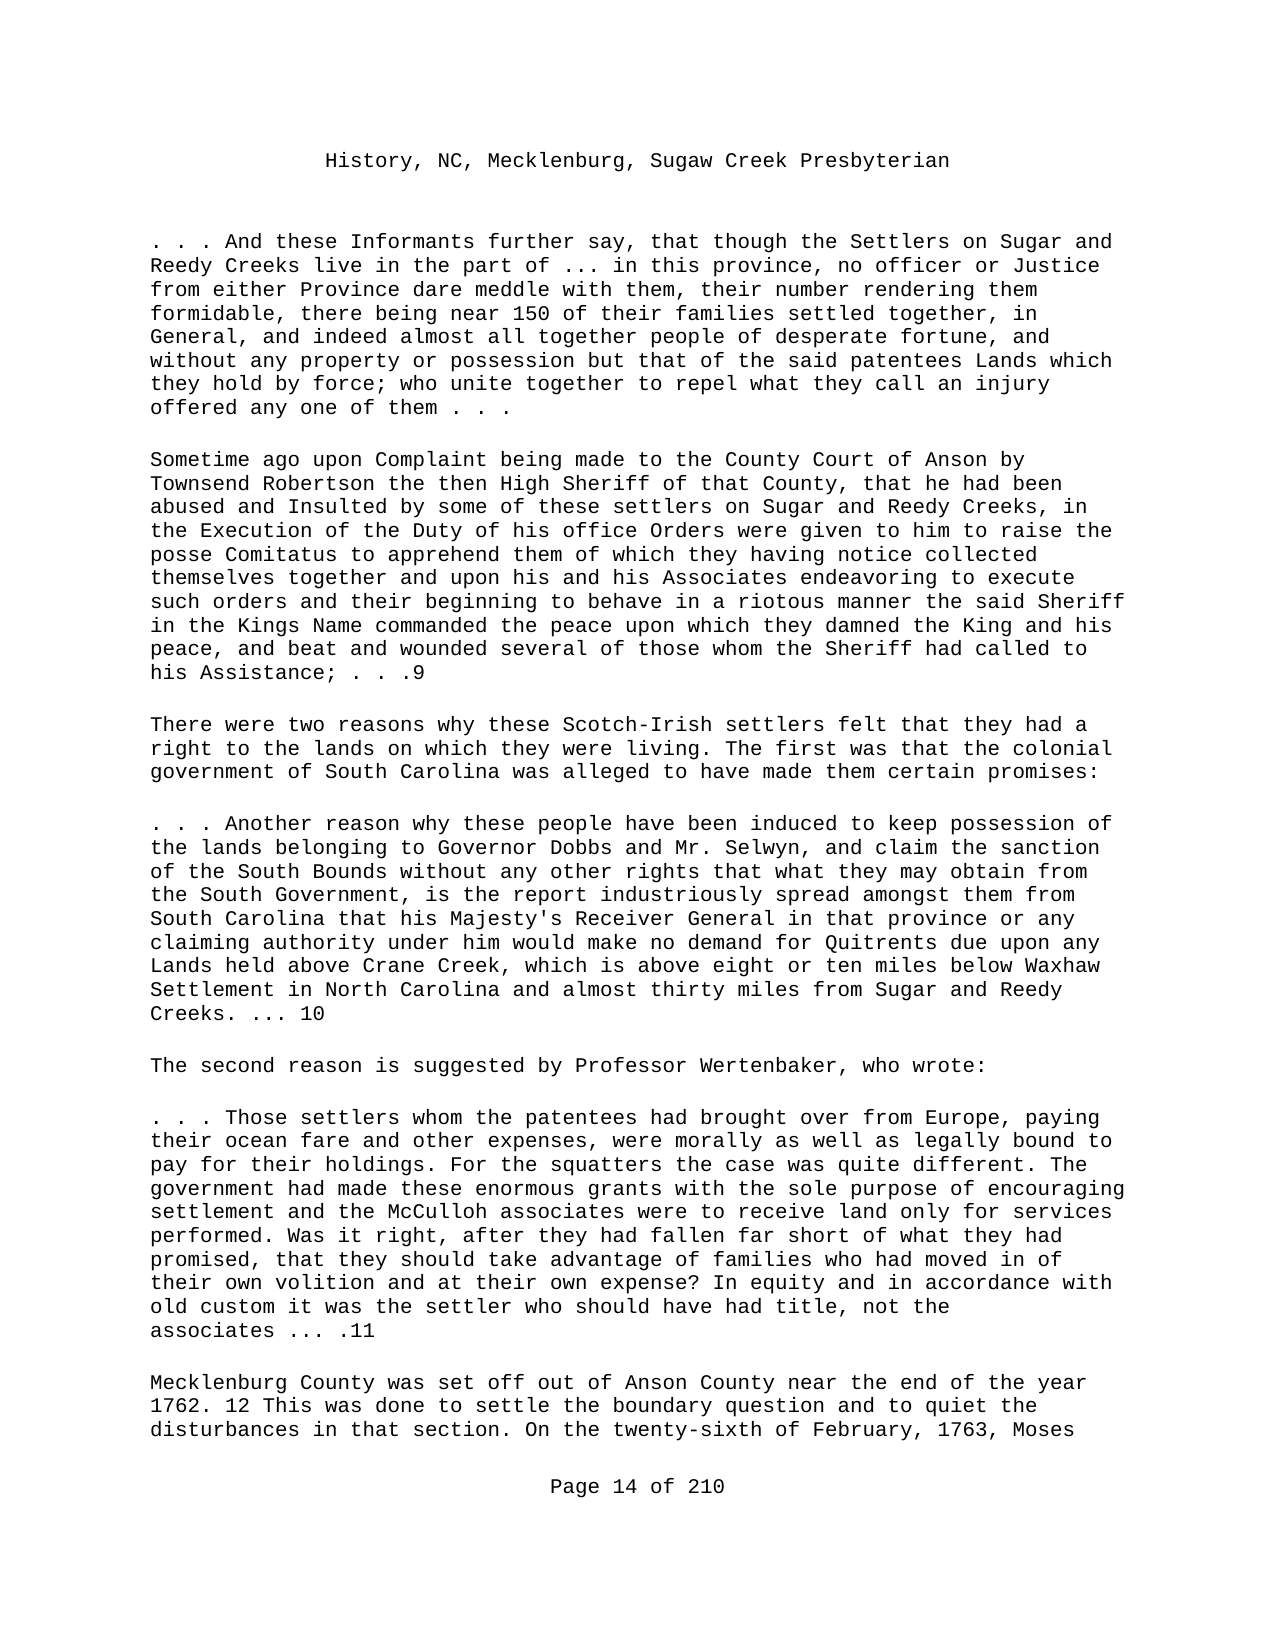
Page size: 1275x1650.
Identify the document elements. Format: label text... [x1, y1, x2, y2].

text There were two reasons why these Scotch-Irish settlers felt that they had a right to the lands on which they were living. The first was that the colonial government of South Carolina was alleged to have made them certain promises: [150, 714, 1125, 785]
text . . . And these Informants further say, that though the Settlers on Sugar and Reedy Creeks live in the part of ... in this province, no officer or Justice from either Province dare meddle with them, their number rendering them formidable, there being near 150 of their families settled together, in General, and indeed almost all together people of desperate fortune, and without any property or possession but that of the said patentees Lands which they hold by force; who unite together to repel what they call an injury offered any one of them . . . [150, 232, 1125, 421]
text . . . Another reason why these people have been induced to keep possession of the lands belonging to Governor Dobbs and Mr. Selwyn, and claim the sanction of the South Bounds without any other rights that what they may obtain from the South Government, is the report industriously spread amongst them from South Carolina that his Majesty's Receiver General in that province or any claiming authority under him would make no demand for Quitrents due upon any Lands held above Crane Creek, which is above eight or ten miles below Waxhaw Settlement in North Carolina and almost thirty miles from Sugar and Reedy Creeks. ... 10 [150, 813, 1125, 1026]
text Sometime ago upon Complaint being made to the County Court of Anson by Townsend Robertson the then High Sheriff of that County, that he had been abused and Insulted by some of these settlers on Sugar and Reedy Creeks, in the Execution of the Duty of his office Orders were given to him to raise the posse Comitatus to apprehend them of which they having notice collected themselves together and upon his and his Associates endeavoring to execute such orders and their beginning to behave in a riotous manner the said Sheriff in the Kings Name commanded the peace upon which they damned the King and his peace, and beat and wounded several of those whom the Sheriff had called to his Assistance; . . .9 [150, 449, 1125, 686]
text . . . Those settlers whom the patentees had brought over from Europe, paying their ocean fare and other expenses, were morally as well as legally bound to pay for their holdings. For the squatters the case was quite different. The government had made these enormous grants with the sole purpose of encouraging settlement and the McCulloh associates were to receive land only for services performed. Was it right, after they had fallen far short of what they had promised, that they should take advantage of families who had moved in of their own volition and at their own expense? In equity and in accordance with old custom it was the settler who should have had title, not the associates ... .11 [150, 1107, 1125, 1343]
text The second reason is suggested by Professor Wertenbaker, who wrote: [150, 1055, 1125, 1078]
text Mecklenburg County was set off out of Anson County near the end of the year 1762. 12 This was done to settle the boundary question and to quiet the disturbances in that section. On the twenty-sixth of February, 1763, Moses [150, 1372, 1125, 1443]
